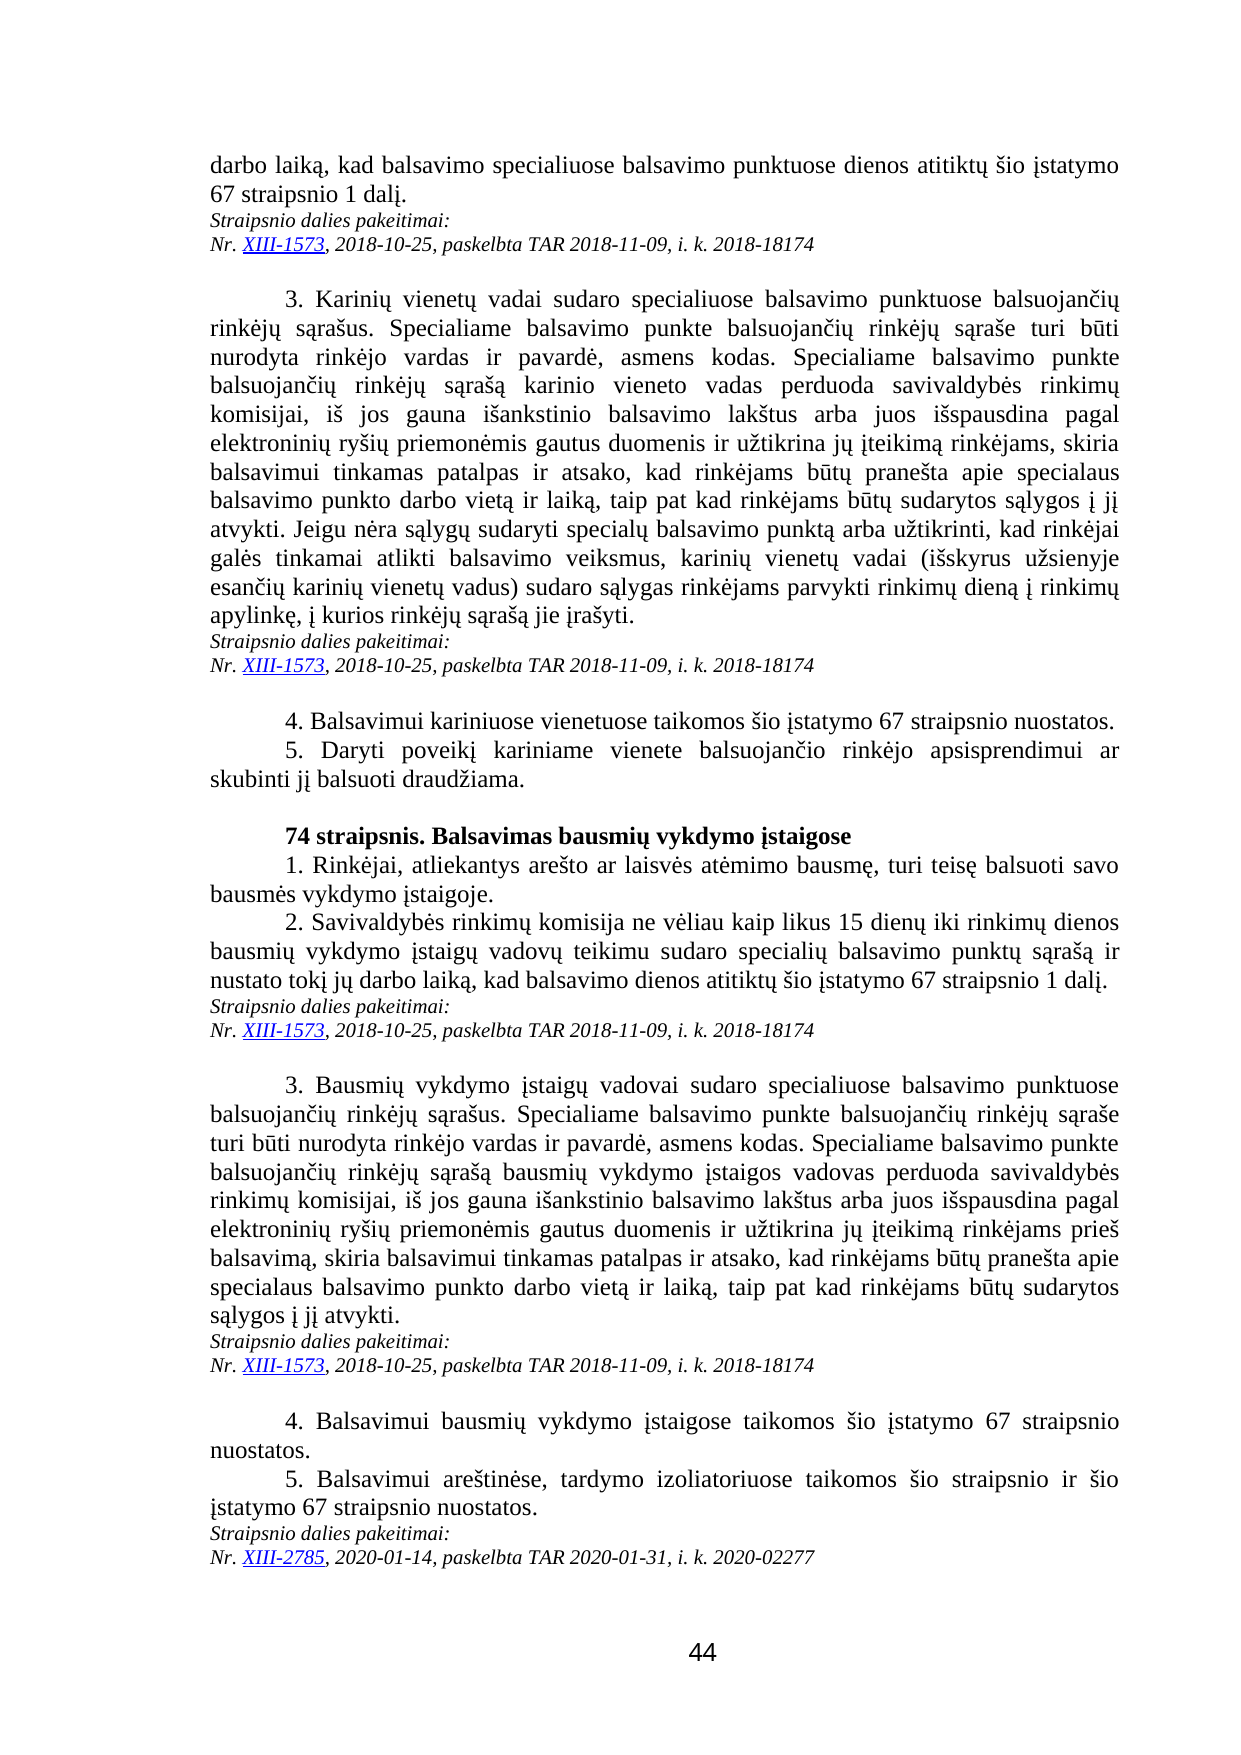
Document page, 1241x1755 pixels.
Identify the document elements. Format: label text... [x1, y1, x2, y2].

text Straipsnio dalies pakeitimai: [210, 1329, 1120, 1353]
text Straipsnio dalies pakeitimai: [210, 629, 1120, 653]
text 1. Rinkėjai, atliekantys arešto ar laisvės atėmimo bausmę, turi teisę balsuoti savo bausmės vykdymo įstaigoje. [210, 850, 1120, 907]
text 5. Balsavimui areštinėse, tardymo izoliatoriuose taikomos šio straipsnio ir šio įstatymo 67 straipsnio nuostatos. [210, 1464, 1120, 1521]
text Nr. XIII-1573, 2018-10-25, paskelbta TAR 2018-11-09, i. k. 2018-18174 [210, 232, 1120, 256]
text 3. Bausmių vykdymo įstaigų vadovai sudaro specialiuose balsavimo punktuose balsuojančių rinkėjų sąrašus. Specialiame balsavimo punkte balsuojančių rinkėjų sąraše turi būti nurodyta rinkėjo vardas ir pavardė, asmens kodas. Specialiame balsavimo punkte balsuojančių rinkėjų sąrašą bausmių vykdymo įstaigos vadovas perduoda savivaldybės rinkimų komisijai, iš jos gauna išankstinio balsavimo lakštus arba juos išspausdina pagal elektroninių ryšių priemonėmis gautus duomenis ir užtikrina jų įteikimą rinkėjams prieš balsavimą, skiria balsavimui tinkamas patalpas ir atsako, kad rinkėjams būtų pranešta apie specialaus balsavimo punkto darbo vietą ir laiką, taip pat kad rinkėjams būtų sudarytos sąlygos į jį atvykti. [210, 1071, 1120, 1329]
text Straipsnio dalies pakeitimai: [210, 1521, 1120, 1545]
text darbo laiką, kad balsavimo specialiuose balsavimo punktuose dienos atitiktų šio įstatymo 67 straipsnio 1 dalį. [210, 150, 1120, 207]
text Straipsnio dalies pakeitimai: [210, 207, 1120, 232]
text 4. Balsavimui kariniuose vienetuose taikomos šio įstatymo 67 straipsnio nuostatos. [210, 706, 1120, 735]
text 4. Balsavimui bausmių vykdymo įstaigose taikomos šio įstatymo 67 straipsnio nuostatos. [210, 1406, 1120, 1464]
text Nr. XIII-1573, 2018-10-25, paskelbta TAR 2018-11-09, i. k. 2018-18174 [210, 653, 1120, 677]
text 3. Karinių vienetų vadai sudaro specialiuose balsavimo punktuose balsuojančių rinkėjų sąrašus. Specialiame balsavimo punkte balsuojančių rinkėjų sąraše turi būti nurodyta rinkėjo vardas ir pavardė, asmens kodas. Specialiame balsavimo punkte balsuojančių rinkėjų sąrašą karinio vieneto vadas perduoda savivaldybės rinkimų komisijai, iš jos gauna išankstinio balsavimo lakštus arba juos išspausdina pagal elektroninių ryšių priemonėmis gautus duomenis ir užtikrina jų įteikimą rinkėjams, skiria balsavimui tinkamas patalpas ir atsako, kad rinkėjams būtų pranešta apie specialaus balsavimo punkto darbo vietą ir laiką, taip pat kad rinkėjams būtų sudarytos sąlygos į jį atvykti. Jeigu nėra sąlygų sudaryti specialų balsavimo punktą arba užtikrinti, kad rinkėjai galės tinkamai atlikti balsavimo veiksmus, karinių vienetų vadai (išskyrus užsienyje esančių karinių vienetų vadus) sudaro sąlygas rinkėjams parvykti rinkimų dieną į rinkimų apylinkę, į kurios rinkėjų sąrašą jie įrašyti. [210, 284, 1120, 629]
text Nr. XIII-1573, 2018-10-25, paskelbta TAR 2018-11-09, i. k. 2018-18174 [210, 1353, 1120, 1377]
text 74 straipsnis. Balsavimas bausmių vykdymo įstaigose [210, 821, 1120, 850]
text Straipsnio dalies pakeitimai: [210, 994, 1120, 1018]
text Nr. XIII-1573, 2018-10-25, paskelbta TAR 2018-11-09, i. k. 2018-18174 [210, 1018, 1120, 1042]
text Nr. XIII-2785, 2020-01-14, paskelbta TAR 2020-01-31, i. k. 2020-02277 [210, 1545, 1120, 1569]
text 5. Daryti poveikį kariniame vienete balsuojančio rinkėjo apsisprendimui ar skubinti jį balsuoti draudžiama. [210, 735, 1120, 792]
text 2. Savivaldybės rinkimų komisija ne vėliau kaip likus 15 dienų iki rinkimų dienos bausmių vykdymo įstaigų vadovų teikimu sudaro specialių balsavimo punktų sąrašą ir nustato tokį jų darbo laiką, kad balsavimo dienos atitiktų šio įstatymo 67 straipsnio 1 dalį. [210, 907, 1120, 994]
